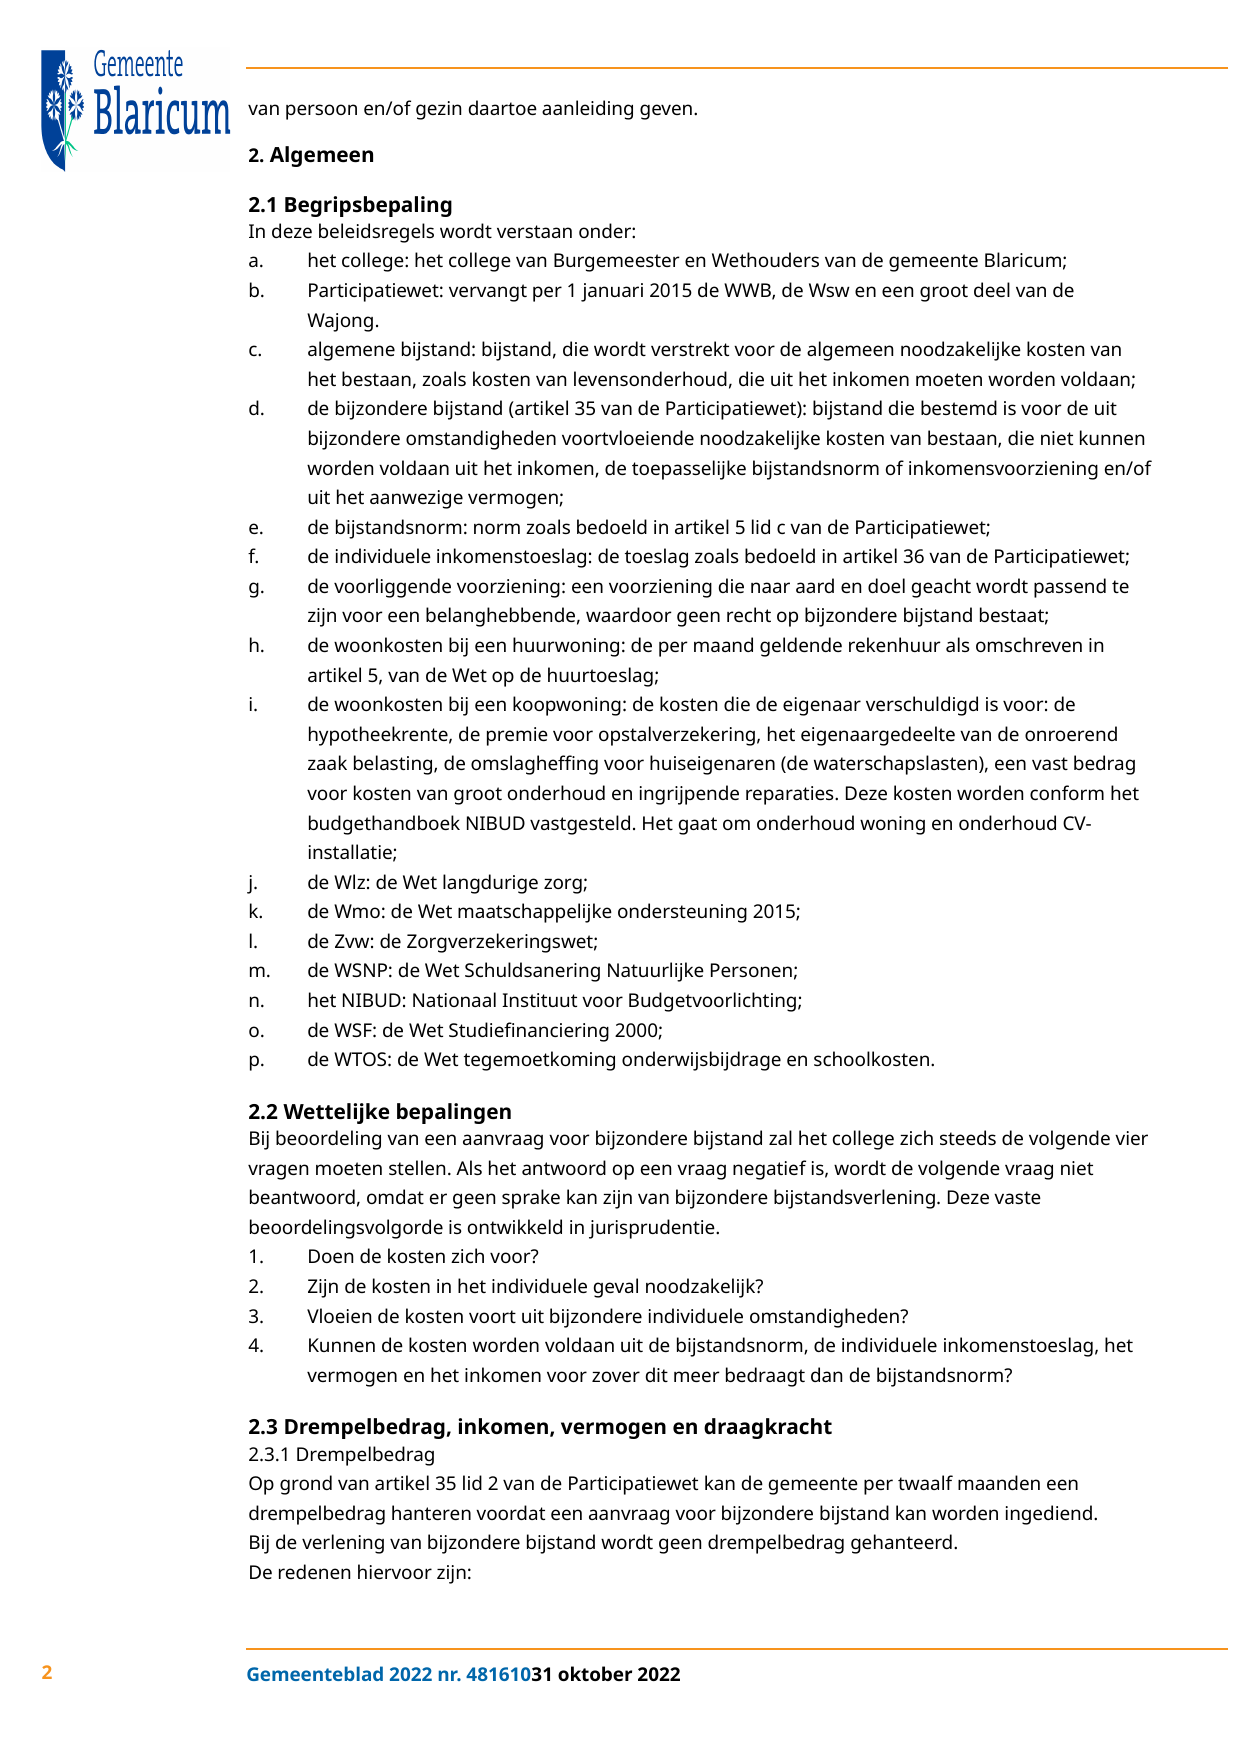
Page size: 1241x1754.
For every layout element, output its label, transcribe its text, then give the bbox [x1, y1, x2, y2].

text 2.1 Begripsbepaling [248, 190, 1152, 218]
text van persoon en/of gezin daartoe aanleiding geven. [248, 95, 1152, 121]
picture [41, 47, 231, 172]
list de Wmo: de Wet maatschappelijke ondersteuning 2015; [248, 898, 1152, 924]
text 2.3.1 Drempelbedrag [248, 1441, 1152, 1467]
list het college: het college van Burgemeester en Wethouders van de gemeente Blaricum; [248, 248, 1152, 273]
text 2.3 Drempelbedrag, inkomen, vermogen en draagkracht [248, 1412, 1152, 1441]
text Bij beoordeling van een aanvraag voor bijzondere bijstand zal het college zich steeds de volgende vier vragen moeten stellen. Als het antwoord op een vraag negatief is, wordt de volgende vraag niet beantwoord, omdat er geen sprake kan zijn van bijzondere bijstandsverlening. Deze vaste beoordelingsvolgorde is ontwikkeld in jurisprudentie. [248, 1125, 1152, 1240]
text In deze beleidsregels wordt verstaan onder: [248, 218, 1152, 244]
list algemene bijstand: bijstand, die wordt verstrekt voor de algemeen noodzakelijke kosten van het bestaan, zoals kosten van levensonderhoud, die uit het inkomen moeten worden voldaan; [248, 336, 1152, 392]
list de bijstandsnorm: norm zoals bedoeld in artikel 5 lid c van de Participatiewet; [248, 514, 1152, 540]
text 2. Algemeen [248, 140, 1152, 169]
text De redenen hiervoor zijn: [248, 1559, 1152, 1585]
list de woonkosten bij een koopwoning: de kosten die de eigenaar verschuldigd is voor: de hypotheekrente, de premie voor opstalverzekering, het eigenaargedeelte van de onroerend zaak belasting, de omslagheffing voor huiseigenaren (de waterschapslasten), een vast bedrag voor kosten van groot onderhoud en ingrijpende reparaties. Deze kosten worden conform het budgethandboek NIBUD vastgesteld. Het gaat om onderhoud woning en onderhoud CV-installatie; [248, 691, 1152, 865]
list het NIBUD: Nationaal Instituut voor Budgetvoorlichting; [248, 987, 1152, 1013]
list de woonkosten bij een huurwoning: de per maand geldende rekenhuur als omschreven in artikel 5, van de Wet op de huurtoeslag; [248, 632, 1152, 688]
list Vloeien de kosten voort uit bijzondere individuele omstandigheden? [248, 1303, 1152, 1328]
text Op grond van artikel 35 lid 2 van de Participatiewet kan de gemeente per twaalf maanden een drempelbedrag hanteren voordat een aanvraag voor bijzondere bijstand kan worden ingediend. [248, 1470, 1152, 1526]
text Bij de verlening van bijzondere bijstand wordt geen drempelbedrag gehanteerd. [248, 1529, 1152, 1555]
list de voorliggende voorziening: een voorziening die naar aard en doel geacht wordt passend te zijn voor een belanghebbende, waardoor geen recht op bijzondere bijstand bestaat; [248, 573, 1152, 628]
list Kunnen de kosten worden voldaan uit de bijstandsnorm, de individuele inkomenstoeslag, het vermogen en het inkomen voor zover dit meer bedraagt dan de bijstandsnorm? [248, 1332, 1152, 1388]
list de Zvw: de Zorgverzekeringswet; [248, 928, 1152, 954]
list de individuele inkomenstoeslag: de toeslag zoals bedoeld in artikel 36 van de Participatiewet; [248, 543, 1152, 569]
list de WTOS: de Wet tegemoetkoming onderwijsbijdrage en schoolkosten. [248, 1046, 1152, 1072]
list de Wlz: de Wet langdurige zorg; [248, 869, 1152, 895]
list de bijzondere bijstand (artikel 35 van de Participatiewet): bijstand die bestemd is voor de uit bijzondere omstandigheden voortvloeiende noodzakelijke kosten van bestaan, die niet kunnen worden voldaan uit het inkomen, de toepasselijke bijstandsnorm of inkomensvoorziening en/of uit het aanwezige vermogen; [248, 396, 1152, 510]
list Participatiewet: vervangt per 1 januari 2015 de WWB, de Wsw en een groot deel van de Wajong. [248, 277, 1152, 333]
list Doen de kosten zich voor? [248, 1244, 1152, 1269]
list de WSF: de Wet Studiefinanciering 2000; [248, 1017, 1152, 1043]
list Zijn de kosten in het individuele geval noodzakelijk? [248, 1273, 1152, 1299]
text 2.2 Wettelijke bepalingen [248, 1097, 1152, 1125]
list de WSNP: de Wet Schuldsanering Natuurlijke Personen; [248, 958, 1152, 983]
